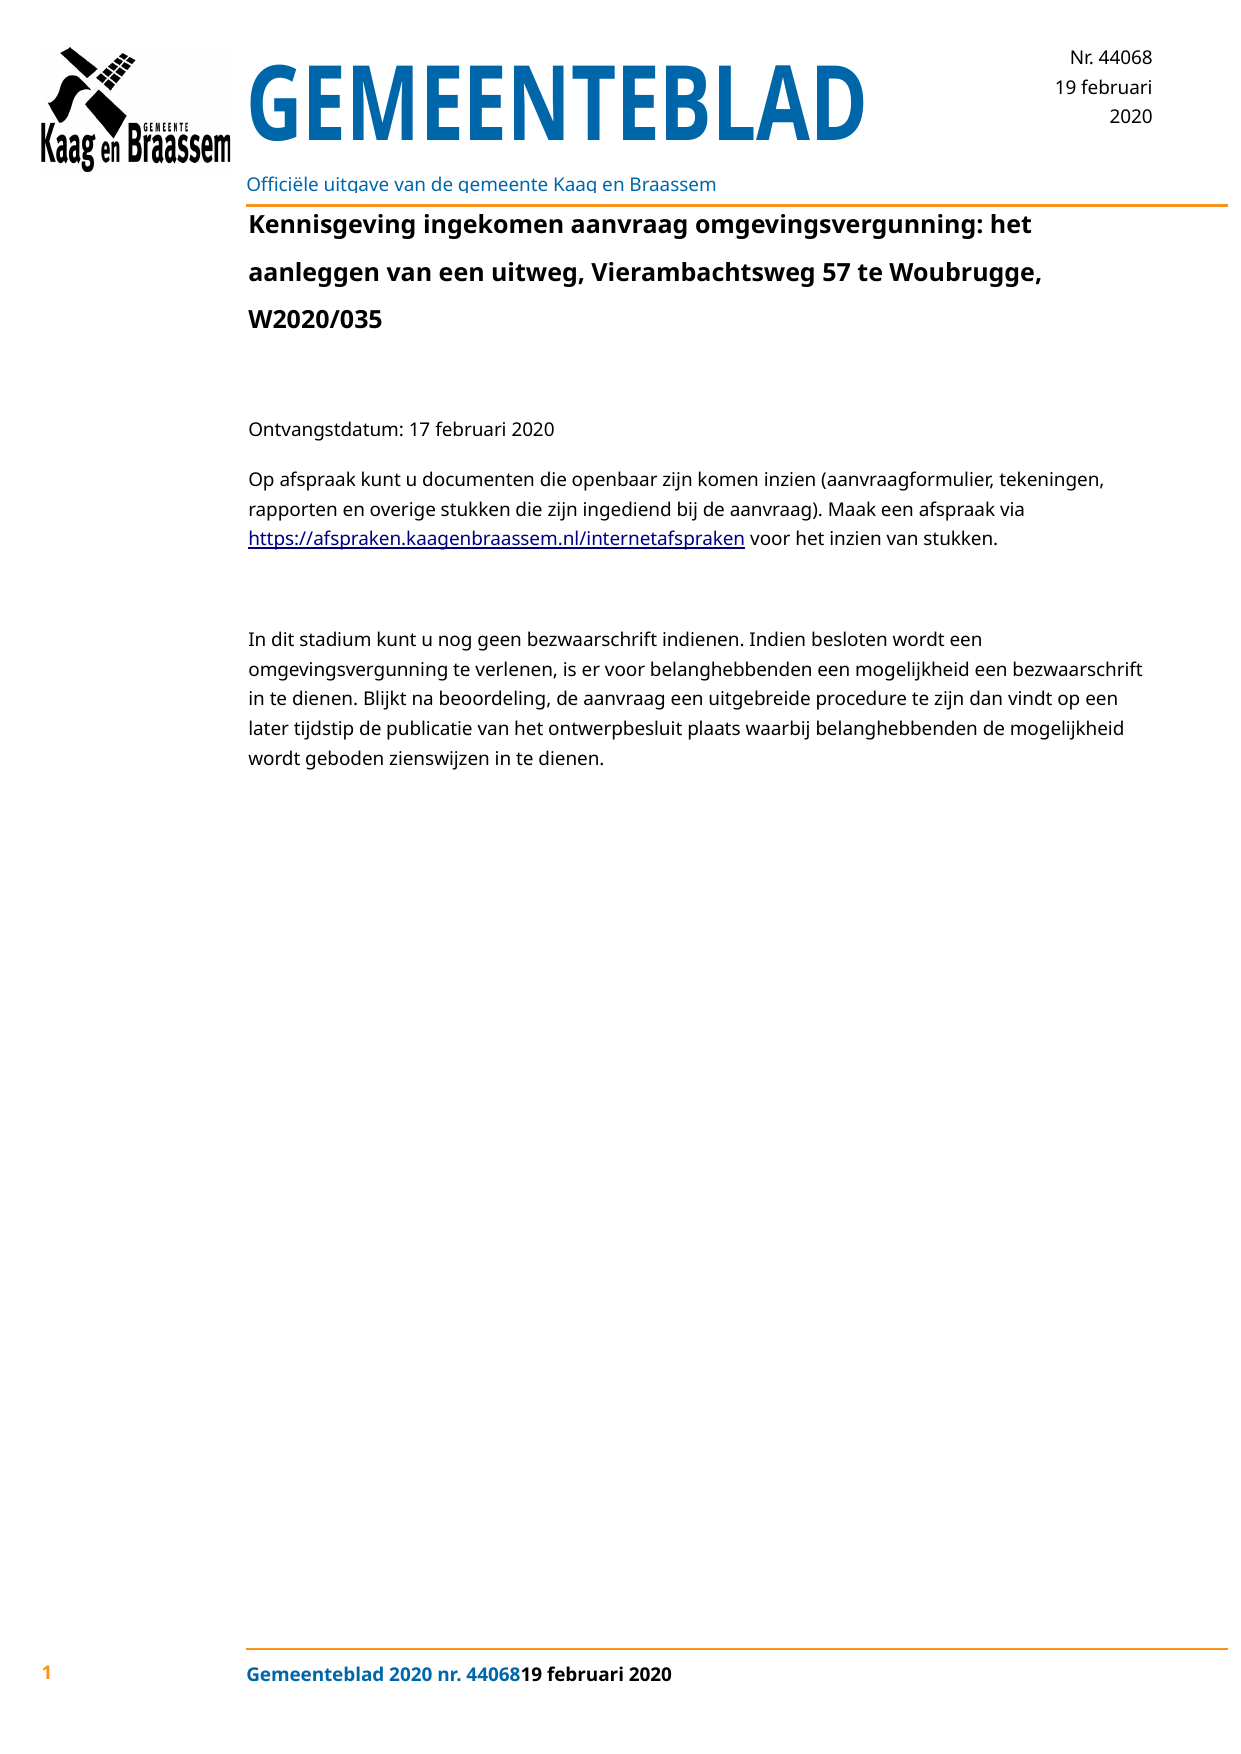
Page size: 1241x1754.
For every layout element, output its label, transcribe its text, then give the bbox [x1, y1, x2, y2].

text In dit stadium kunt u nog geen bezwaarschrift indienen. Indien besloten wordt een omgevingsvergunning te verlenen, is er voor belanghebbenden een mogelijkheid een bezwaarschrift in te dienen. Blijkt na beoordeling, de aanvraag een uitgebreide procedure te zijn dan vindt op een later tijdstip de publicatie van het ontwerpbesluit plaats waarbij belanghebbenden de mogelijkheid wordt geboden zienswijzen in te dienen. [248, 626, 1152, 770]
text Op afspraak kunt u documenten die openbaar zijn komen inzien (aanvraagformulier, tekeningen, rapporten en overige stukken die zijn ingediend bij de aanvraag). Maak een afspraak via https://afspraken.kaagenbraassem.nl/internetafspraken voor het inzien van stukken. [248, 466, 1152, 551]
text Ontvangstdatum: 17 februari 2020 [248, 416, 1152, 442]
text Kennisgeving ingekomen aanvraag omgevingsvergunning: het aanleggen van een uitweg, Vierambachtsweg 57 te Woubrugge, W2020/035 [248, 207, 1152, 336]
picture [41, 47, 231, 172]
